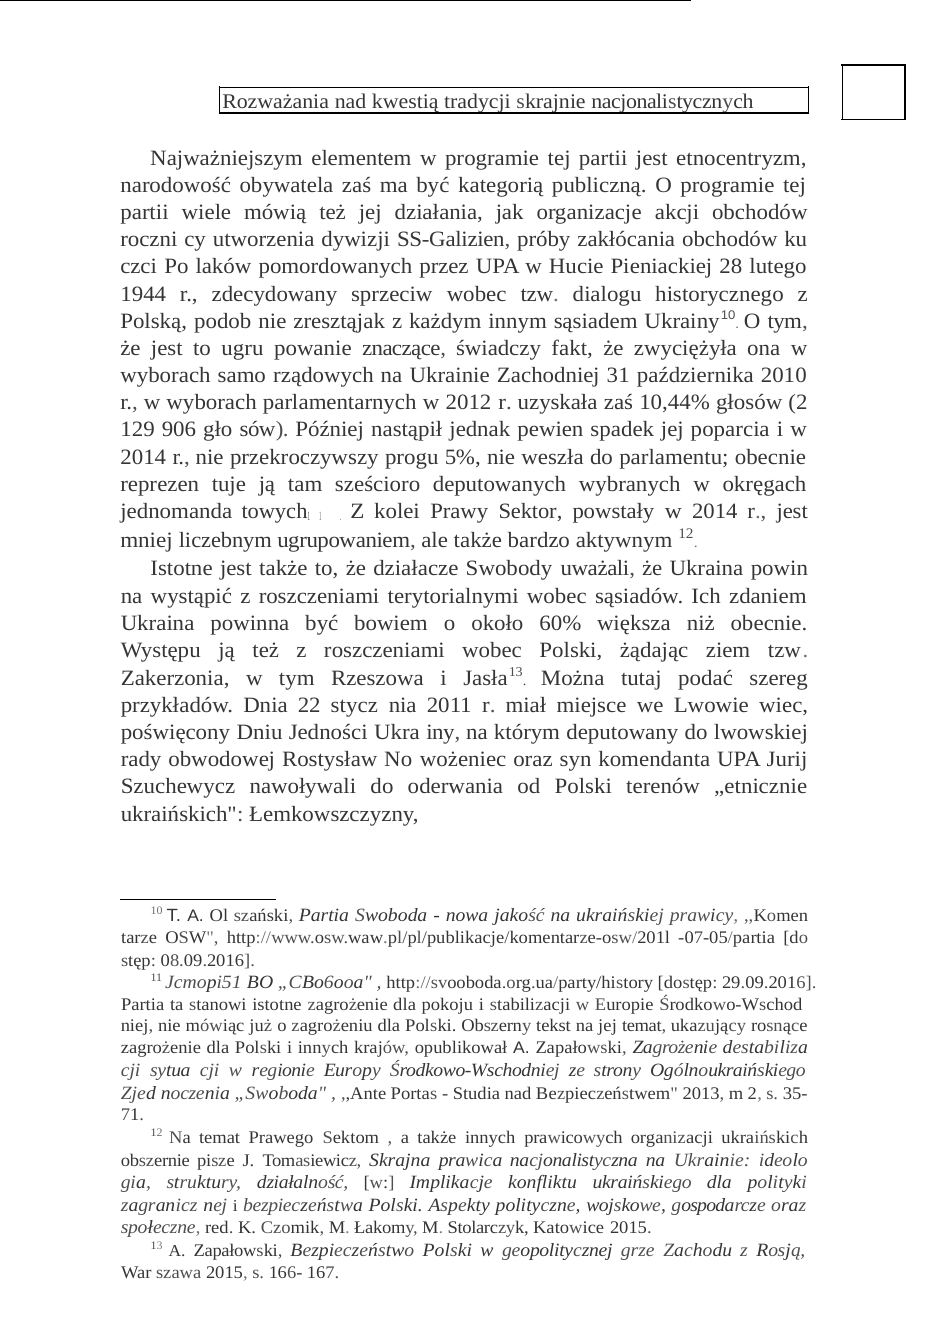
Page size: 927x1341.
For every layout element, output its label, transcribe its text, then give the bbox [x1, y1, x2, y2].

text Partia ta stanowi istotne zagrożenie dla pokoju i stabilizacji w Europie Środkowo-Wschod ­ niej, nie mówiąc już o zagrożeniu dla Polski. Obszerny tekst na jej temat, ukazujący rosnące zagrożenie dla Polski i innych krajów, opublikował A. Zapałowski, Zagrożenie destabiliza­ cji sytua cji w regionie Europy Środkowo-Wschodniej ze strony Ogólnoukraińskiego Zjed­ noczenia „Swoboda" , ,,Ante Portas - Studia nad Bezpieczeństwem" 2013, m 2, s. 35- 71. [121, 994, 808, 1124]
text 11 Jcmopi51 BO „CBo6ooa" , http://svooboda.org.ua/party/history [dostęp: 29.09.2016]. [150, 972, 830, 992]
text 10 T. A. Ol szański, Partia Swoboda - nowa jakość na ukraińskiej prawicy, ,,Komen­ tarze OSW", http://www.osw.waw.pl/pl/publikacje/komentarze-osw/201l -07-05/partia [do­ stęp: 08.09.2016]. [121, 903, 808, 970]
text Najważniejszym elementem w programie tej partii jest etnocentryzm, narodowość obywatela zaś ma być kategorią publiczną. O programie tej partii wiele mówią też jej działania, jak organizacje akcji obchodów roczni­ cy utworzenia dywizji SS-Galizien, próby zakłócania obchodów ku czci Po­ laków pomordowanych przez UPA w Hucie Pieniackiej 28 lutego 1944 r., zdecydowany sprzeciw wobec tzw. dialogu historycznego z Polską, podob­ nie zresztąjak z każdym innym sąsiadem Ukrainy10. O tym, że jest to ugru­ powanie znaczące, świadczy fakt, że zwyciężyła ona w wyborach samo­ rządowych na Ukrainie Zachodniej 31 października 2010 r., w wyborach parlamentarnych w 2012 r. uzyskała zaś 10,44% głosów (2 129 906 gło­ sów). Później nastąpił jednak pewien spadek jej poparcia i w 2014 r., nie przekroczywszy progu 5%, nie weszła do parlamentu; obecnie reprezen­ tuje ją tam sześcioro deputowanych wybranych w okręgach jednomanda­ towych1 1 . Z kolei Prawy Sektor, powstały w 2014 r., jest mniej liczebnym ugrupowaniem, ale także bardzo aktywnym 12. [120, 144, 808, 552]
text Istotne jest także to, że działacze Swobody uważali, że Ukraina powin­ na wystąpić z roszczeniami terytorialnymi wobec sąsiadów. Ich zdaniem Ukraina powinna być bowiem o około 60% większa niż obecnie. Występu­ ją też z roszczeniami wobec Polski, żądając ziem tzw. Zakerzonia, w tym Rzeszowa i Jasła13. Można tutaj podać szereg przykładów. Dnia 22 stycz­ nia 2011 r. miał miejsce we Lwowie wiec, poświęcony Dniu Jedności Ukra­ iny, na którym deputowany do lwowskiej rady obwodowej Rostysław No­ wożeniec oraz syn komendanta UPA Jurij Szuchewycz nawoływali do oderwania od Polski terenów „etnicznie ukraińskich": Łemkowszczyzny, [121, 555, 808, 826]
text 12 Na temat Prawego Sektom , a także innych prawicowych organizacji ukraińskich obszernie pisze J. Tomasiewicz, Skrajna prawica nacjonalistyczna na Ukrainie: ideolo­ gia, struktury, działalność, [w:] Implikacje konfliktu ukraińskiego dla polityki zagranicz­ nej i bezpieczeństwa Polski. Aspekty polityczne, wojskowe, gospodarcze oraz społeczne, red. K. Czomik, M. Łakomy, M. Stolarczyk, Katowice 2015. [121, 1126, 808, 1238]
text 13 A. Zapałowski, Bezpieczeństwo Polski w geopolitycznej grze Zachodu z Rosją, War­ szawa 2015, s. 166- 167. [121, 1239, 807, 1283]
